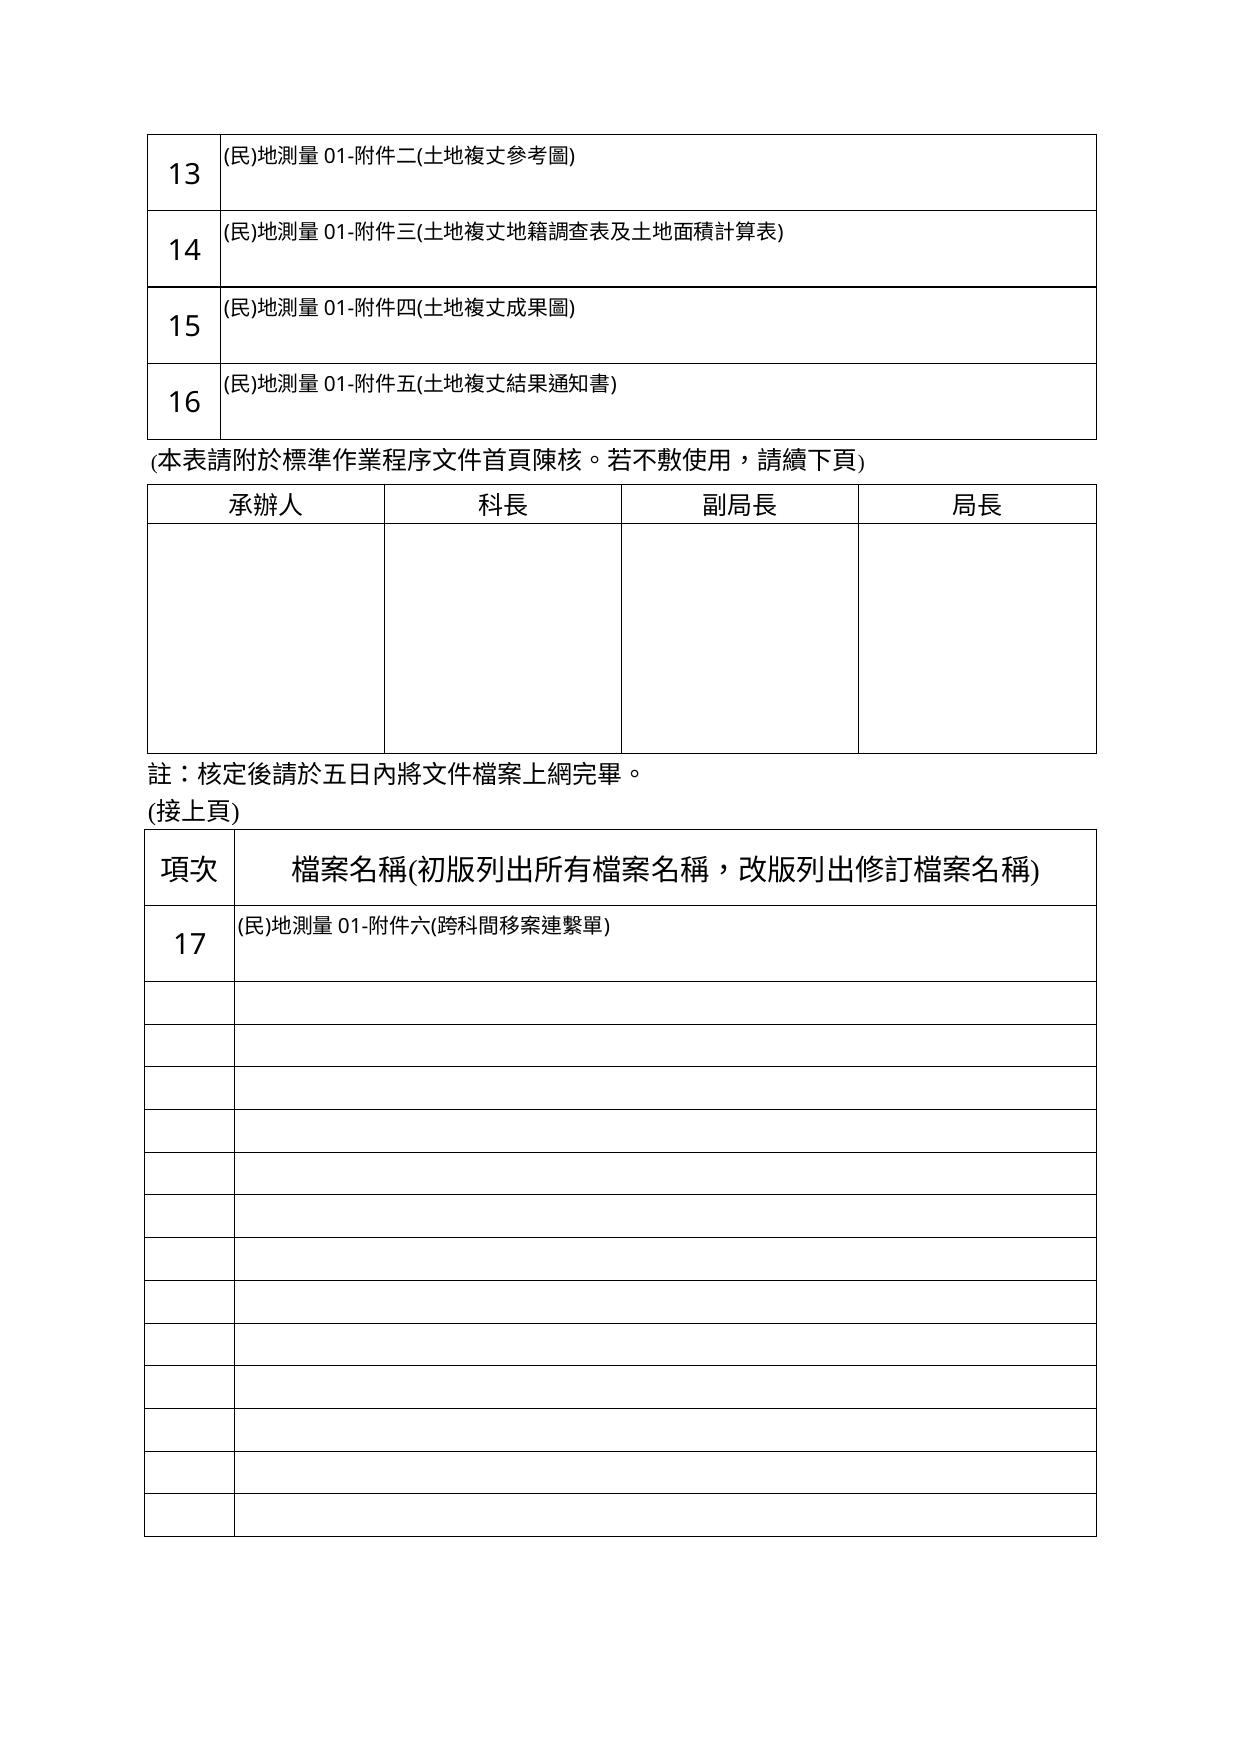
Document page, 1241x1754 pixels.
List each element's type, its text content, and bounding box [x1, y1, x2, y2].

table_cell [235, 1025, 1096, 1066]
table_cell [235, 982, 1096, 1023]
table_cell [235, 1153, 1096, 1194]
table_cell [145, 982, 234, 1023]
table_cell [235, 1494, 1096, 1536]
table_cell 15 [148, 288, 220, 362]
table_cell [235, 1195, 1096, 1237]
table_header 檔案名稱(初版列出所有檔案名稱，改版列出修訂檔案名稱) [235, 830, 1096, 905]
table_cell (民)地測量01-附件三(土地複丈地籍調查表及土地面積計算表) [221, 211, 1096, 286]
table_cell [235, 1110, 1096, 1152]
text (接上頁) [148, 791, 1092, 829]
table_cell 17 [145, 906, 234, 981]
table_cell 局長 [859, 485, 1096, 522]
table_cell [235, 1409, 1096, 1451]
table_cell [145, 1409, 234, 1451]
table_cell (民)地測量01-附件五(土地複丈結果通知書) [221, 364, 1096, 438]
table_cell 科長 [385, 485, 621, 522]
text 註：核定後請於五日內將文件檔案上網完畢。 [148, 754, 1092, 791]
table_cell [235, 1366, 1096, 1408]
table_cell [145, 1366, 234, 1408]
table_cell [385, 524, 621, 753]
table_cell 16 [148, 364, 220, 438]
table_cell [148, 524, 384, 753]
table_cell [145, 1153, 234, 1194]
table_cell [145, 1025, 234, 1066]
table_cell [859, 524, 1096, 753]
table_cell [145, 1110, 234, 1152]
table_cell 承辦人 [148, 485, 384, 522]
table_cell 13 [148, 135, 220, 210]
table_cell (民)地測量01-附件六(跨科間移案連繫單) [235, 906, 1096, 981]
table_cell [235, 1281, 1096, 1322]
table_cell [235, 1452, 1096, 1493]
table_cell [145, 1281, 234, 1322]
table_cell [235, 1324, 1096, 1365]
table_cell 副局長 [622, 485, 858, 522]
table_cell [235, 1067, 1096, 1109]
table_cell [145, 1238, 234, 1280]
table_cell [145, 1452, 234, 1493]
table_cell [145, 1067, 234, 1109]
table_cell [235, 1238, 1096, 1280]
table_cell [622, 524, 858, 753]
table_header 項次 [145, 830, 234, 905]
table_cell (民)地測量01-附件二(土地複丈參考圖) [221, 135, 1096, 210]
table_cell 14 [148, 211, 220, 286]
table_cell (本表請附於標準作業程序文件首頁陳核。若不敷使用，請續下頁) [148, 440, 1097, 484]
table_cell [145, 1324, 234, 1365]
table_cell [145, 1494, 234, 1536]
table_cell [145, 1195, 234, 1237]
table_cell (民)地測量01-附件四(土地複丈成果圖) [221, 288, 1096, 362]
